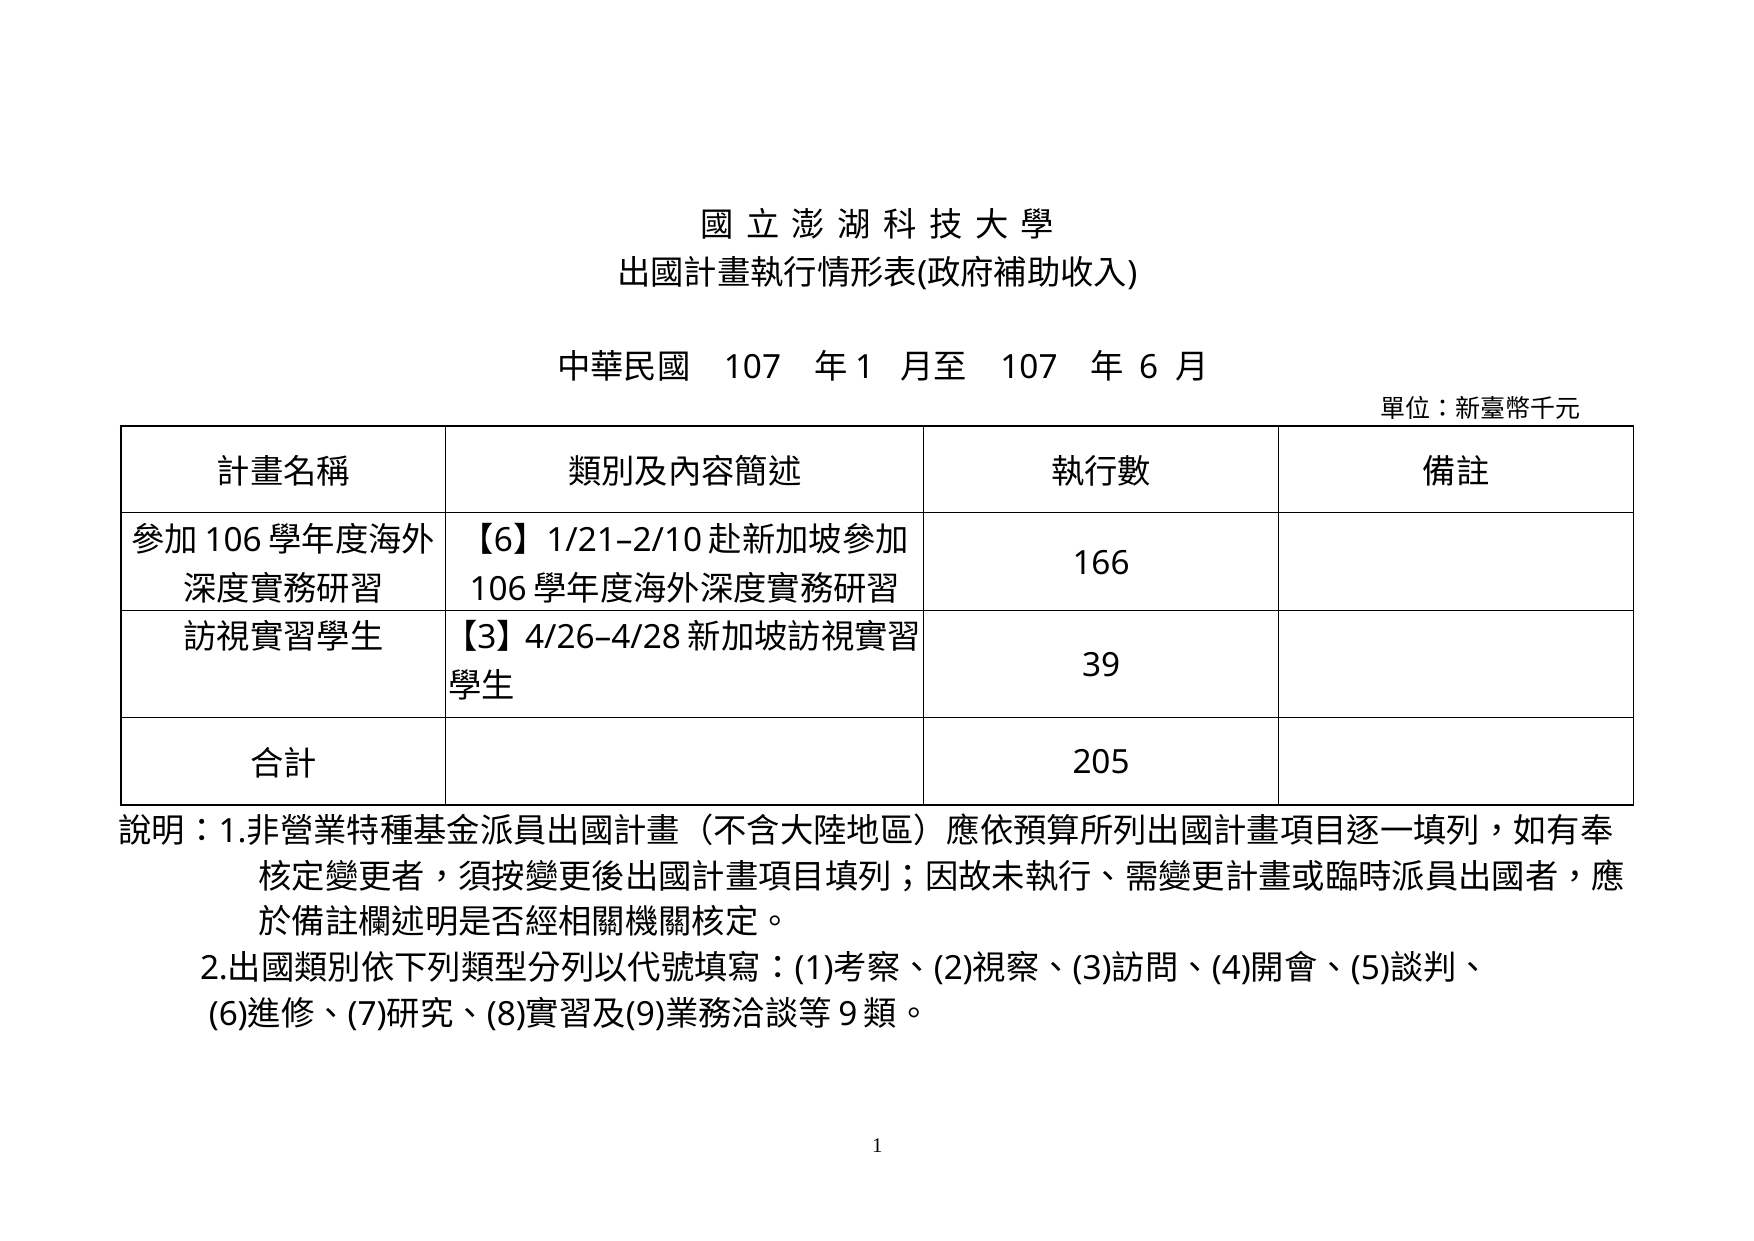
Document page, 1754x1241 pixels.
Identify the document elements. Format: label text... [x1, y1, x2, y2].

text (6)進修、(7)研究、(8)實習及(9)業務洽談等9類。 [182, 989, 1580, 1035]
text 單位：新臺幣千元 [118, 388, 1580, 424]
table_cell 39 [924, 611, 1278, 717]
table_cell [446, 718, 923, 803]
table_header 執行數 [924, 427, 1278, 512]
table_header 類別及內容簡述 [446, 427, 923, 512]
table_cell 合計 [122, 718, 445, 803]
table_header 計畫名稱 [122, 427, 445, 512]
table_cell [1279, 513, 1633, 610]
text 2.出國類別依下列類型分列以代號填寫：(1)考察、(2)視察、(3)訪問、(4)開會、(5)談判、 [182, 943, 1580, 989]
table_cell 【6】1/21–2/10赴新加坡參加106學年度海外深度實務研習 [446, 513, 923, 610]
table_cell [1279, 611, 1633, 717]
table_cell 參加106學年度海外深度實務研習 [122, 513, 445, 610]
table_cell 166 [924, 513, 1278, 610]
text [81, 144, 439, 219]
text 國立澎湖科技大學 [118, 198, 1636, 246]
text 說明：1.非營業特種基金派員出國計畫（不含大陸地區）應依預算所列出國計畫項目逐一填列，如有奉核定變更者，須按變更後出國計畫項目填列；因故未執行、需變更計畫或臨時派員出國者，應於備註欄述明是否經相關機關核定。 [118, 806, 1639, 943]
table_cell 訪視實習學生 [122, 611, 445, 717]
table_cell 205 [924, 718, 1278, 803]
text 出國計畫執行情形表(政府補助收入) [118, 246, 1636, 294]
table_cell [1279, 718, 1633, 803]
table_header 備註 [1279, 427, 1633, 512]
table_cell 【3】4/26–4/28新加坡訪視實習學生 [446, 611, 923, 717]
text 中華民國 107 年 1 月至 107 年 6 月 [118, 340, 1647, 388]
